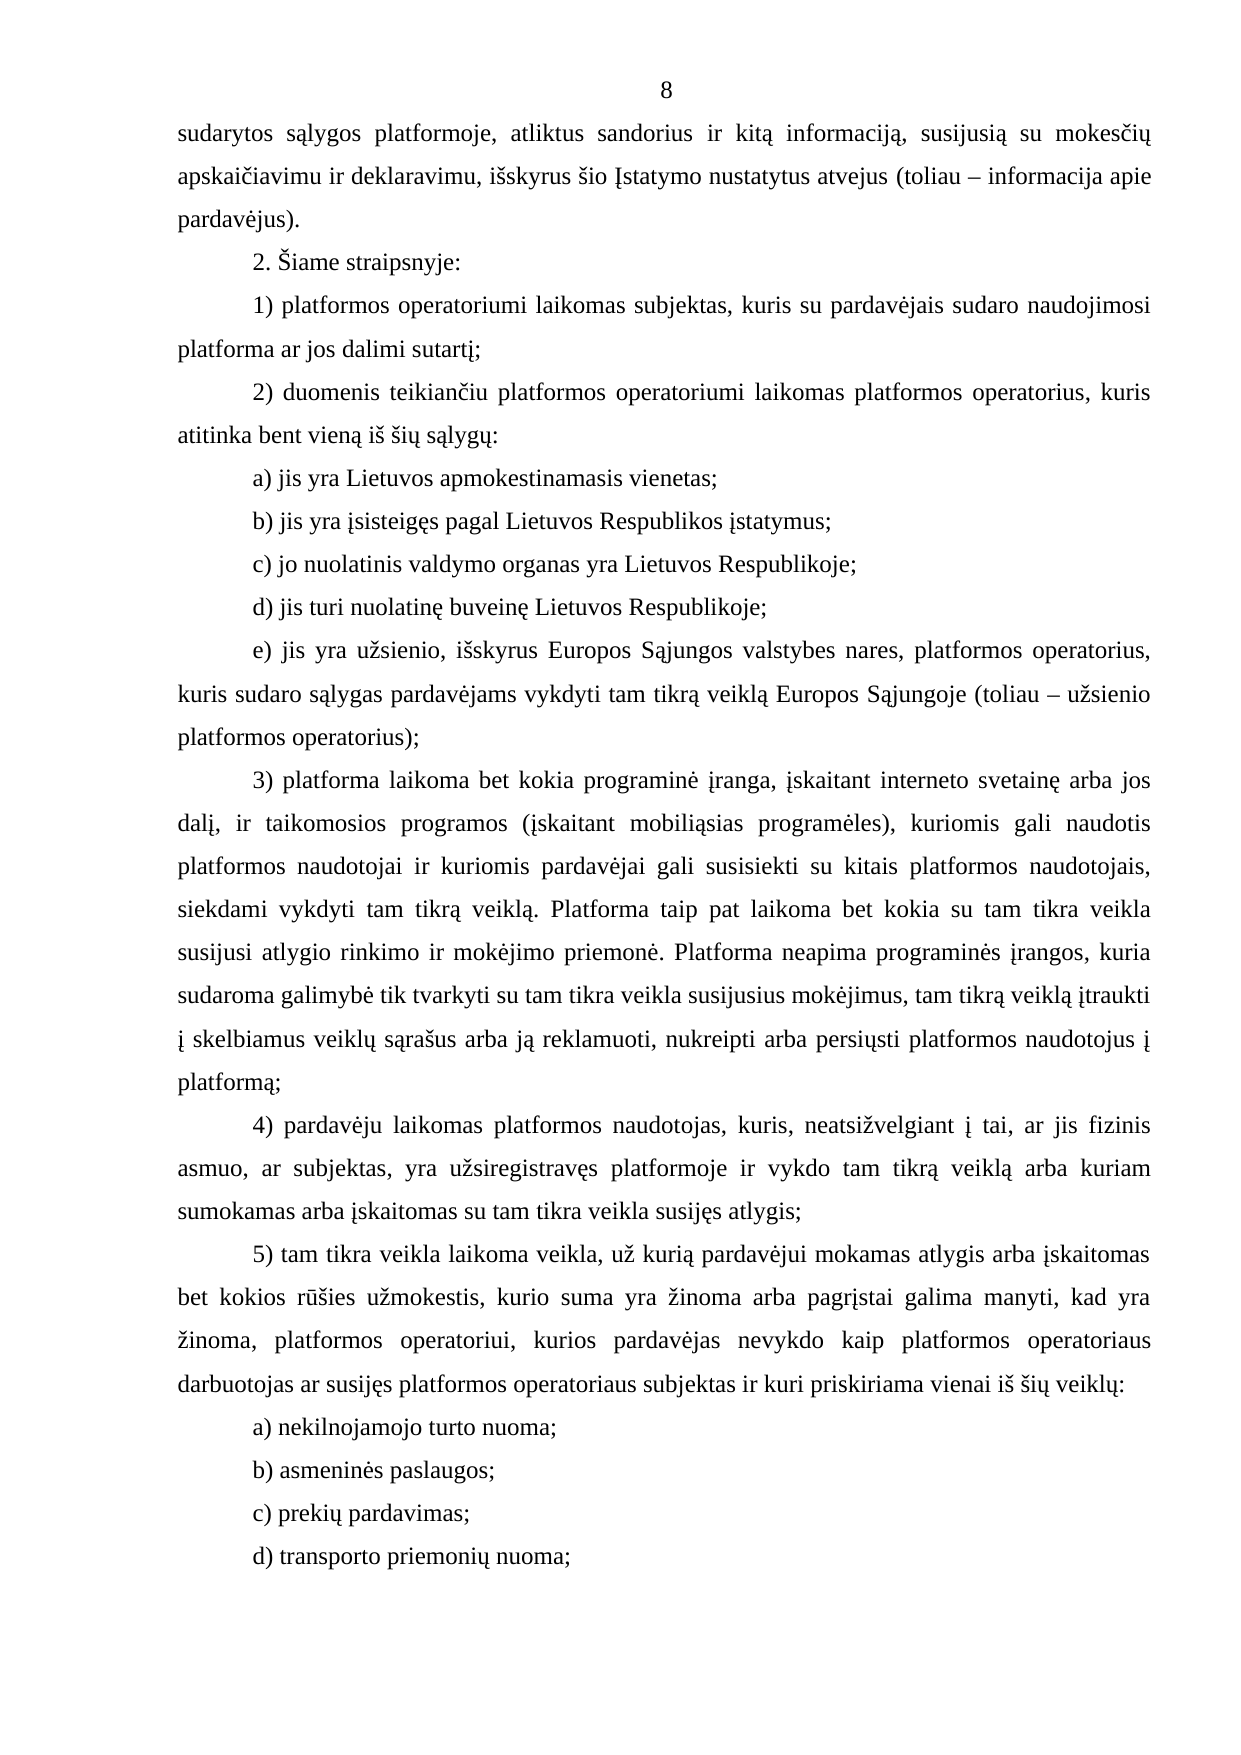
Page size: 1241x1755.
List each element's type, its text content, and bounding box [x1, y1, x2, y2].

text c) jo nuolatinis valdymo organas yra Lietuvos Respublikoje; [177, 549, 1152, 578]
text 1) platformos operatoriumi laikomas subjektas, kuris su pardavėjais sudaro naudojimosi platforma ar jos dalimi sutartį; [177, 291, 1152, 362]
text e) jis yra užsienio, išskyrus Europos Sąjungos valstybes nares, platformos operatorius, kuris sudaro sąlygas pardavėjams vykdyti tam tikrą veiklą Europos Sąjungoje (toliau – užsienio platformos operatorius); [177, 636, 1152, 751]
text b) asmeninės paslaugos; [177, 1455, 1152, 1484]
text 4) pardavėju laikomas platformos naudotojas, kuris, neatsižvelgiant į tai, ar jis fizinis asmuo, ar subjektas, yra užsiregistravęs platformoje ir vykdo tam tikrą veiklą arba kuriam sumokamas arba įskaitomas su tam tikra veikla susijęs atlygis; [177, 1110, 1152, 1225]
text 3) platforma laikoma bet kokia programinė įranga, įskaitant interneto svetainę arba jos dalį, ir taikomosios programos (įskaitant mobiliąsias programėles), kuriomis gali naudotis platformos naudotojai ir kuriomis pardavėjai gali susisiekti su kitais platformos naudotojais, siekdami vykdyti tam tikrą veiklą. Platforma taip pat laikoma bet kokia su tam tikra veikla susijusi atlygio rinkimo ir mokėjimo priemonė. Platforma neapima programinės įrangos, kuria sudaroma galimybė tik tvarkyti su tam tikra veikla susijusius mokėjimus, tam tikrą veiklą įtraukti į skelbiamus veiklų sąrašus arba ją reklamuoti, nukreipti arba persiųsti platformos naudotojus į platformą; [177, 765, 1152, 1096]
text d) transporto priemonių nuoma; [177, 1541, 1152, 1570]
text a) jis yra Lietuvos apmokestinamasis vienetas; [177, 463, 1152, 492]
text b) jis yra įsisteigęs pagal Lietuvos Respublikos įstatymus; [177, 506, 1152, 535]
text sudarytos sąlygos platformoje, atliktus sandorius ir kitą informaciją, susijusią su mokesčių apskaičiavimu ir deklaravimu, išskyrus šio Įstatymo nustatytus atvejus (toliau – informacija apie pardavėjus). [177, 118, 1152, 233]
text 5) tam tikra veikla laikoma veikla, už kurią pardavėjui mokamas atlygis arba įskaitomas bet kokios rūšies užmokestis, kurio suma yra žinoma arba pagrįstai galima manyti, kad yra žinoma, platformos operatoriui, kurios pardavėjas nevykdo kaip platformos operatoriaus darbuotojas ar susijęs platformos operatoriaus subjektas ir kuri priskiriama vienai iš šių veiklų: [177, 1239, 1152, 1397]
text 2. Šiame straipsnyje: [177, 247, 1152, 276]
text d) jis turi nuolatinę buveinę Lietuvos Respublikoje; [177, 592, 1152, 621]
text 2) duomenis teikiančiu platformos operatoriumi laikomas platformos operatorius, kuris atitinka bent vieną iš šių sąlygų: [177, 377, 1152, 449]
text c) prekių pardavimas; [177, 1498, 1152, 1527]
text a) nekilnojamojo turto nuoma; [177, 1412, 1152, 1441]
